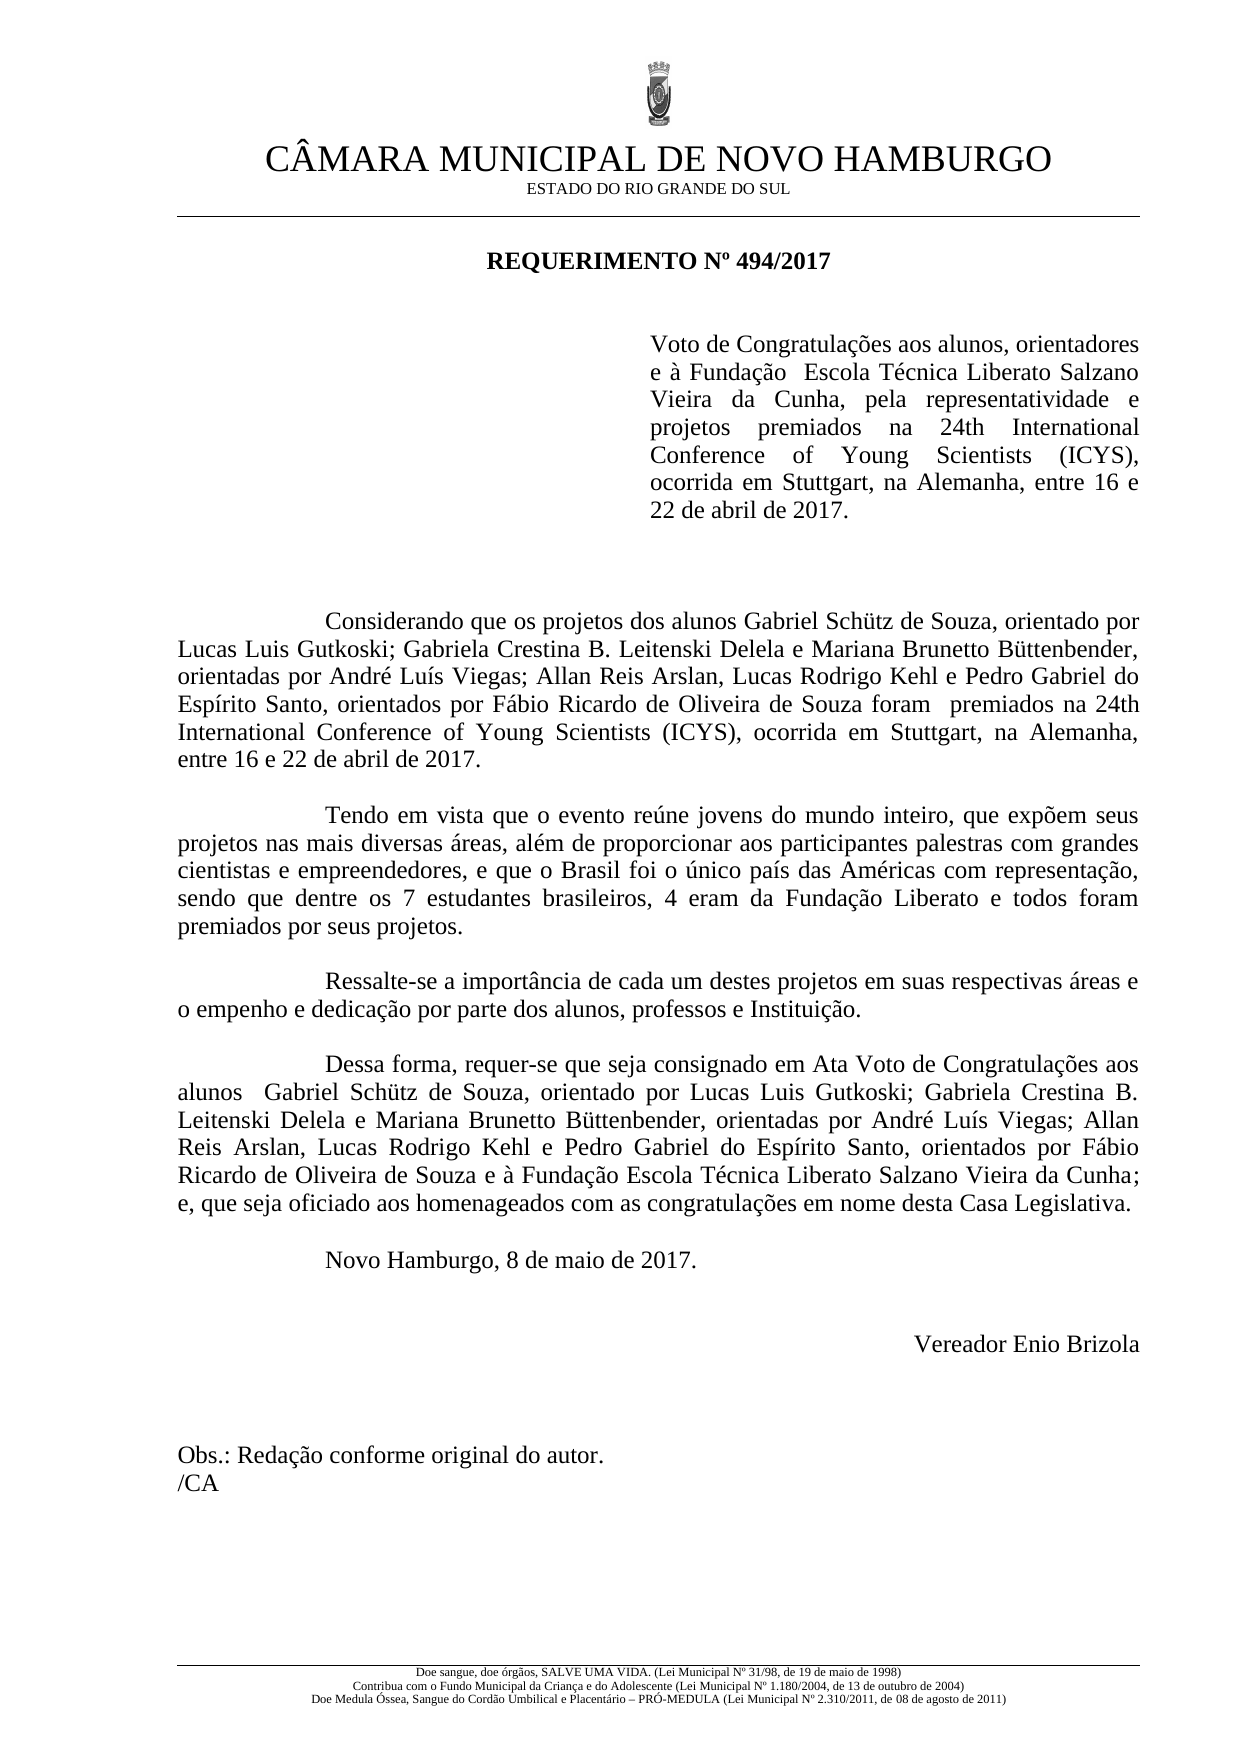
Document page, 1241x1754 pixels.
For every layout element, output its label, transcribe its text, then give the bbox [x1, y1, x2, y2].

text REQUERIMENTO Nº 494/2017 [177, 247, 1140, 274]
text Ressalte-se a importância de cada um destes projetos em suas respectivas áreas e o empenho e dedicação por parte dos alunos, professos e Instituição. [177, 967, 1140, 1023]
text /CA [177, 1469, 1140, 1497]
text Dessa forma, requer-se que seja consignado em Ata Voto de Congratulações aos alunos Gabriel Schütz de Souza, orientado por Lucas Luis Gutkoski; Gabriela Crestina B. Leitenski Delela e Mariana Brunetto Büttenbender, orientadas por André Luís Viegas; Allan Reis Arslan, Lucas Rodrigo Kehl e Pedro Gabriel do Espírito Santo, orientados por Fábio Ricardo de Oliveira de Souza e à Fundação Escola Técnica Liberato Salzano Vieira da Cunha; e, que seja oficiado aos homenageados com as congratulações em nome desta Casa Legislativa. [177, 1050, 1140, 1217]
text Voto de Congratulações aos alunos, orientadores e à Fundação Escola Técnica Liberato Salzano Vieira da Cunha, pela representatividade e projetos premiados na 24th International Conference of Young Scientists (ICYS), ocorrida em Stuttgart, na Alemanha, entre 16 e 22 de abril de 2017. [650, 330, 1140, 524]
text Novo Hamburgo, 8 de maio de 2017. [177, 1246, 1140, 1273]
text Vereador Enio Brizola [177, 1330, 1140, 1358]
text Obs.: Redação conforme original do autor. [177, 1441, 1140, 1469]
text Considerando que os projetos dos alunos Gabriel Schütz de Souza, orientado por Lucas Luis Gutkoski; Gabriela Crestina B. Leitenski Delela e Mariana Brunetto Büttenbender, orientadas por André Luís Viegas; Allan Reis Arslan, Lucas Rodrigo Kehl e Pedro Gabriel do Espírito Santo, orientados por Fábio Ricardo de Oliveira de Souza foram premiados na 24th International Conference of Young Scientists (ICYS), ocorrida em Stuttgart, na Alemanha, entre 16 e 22 de abril de 2017. [177, 607, 1140, 773]
text Tendo em vista que o evento reúne jovens do mundo inteiro, que expõem seus projetos nas mais diversas áreas, além de proporcionar aos participantes palestras com grandes cientistas e empreendedores, e que o Brasil foi o único país das Américas com representação, sendo que dentre os 7 estudantes brasileiros, 4 eram da Fundação Liberato e todos foram premiados por seus projetos. [177, 801, 1140, 939]
